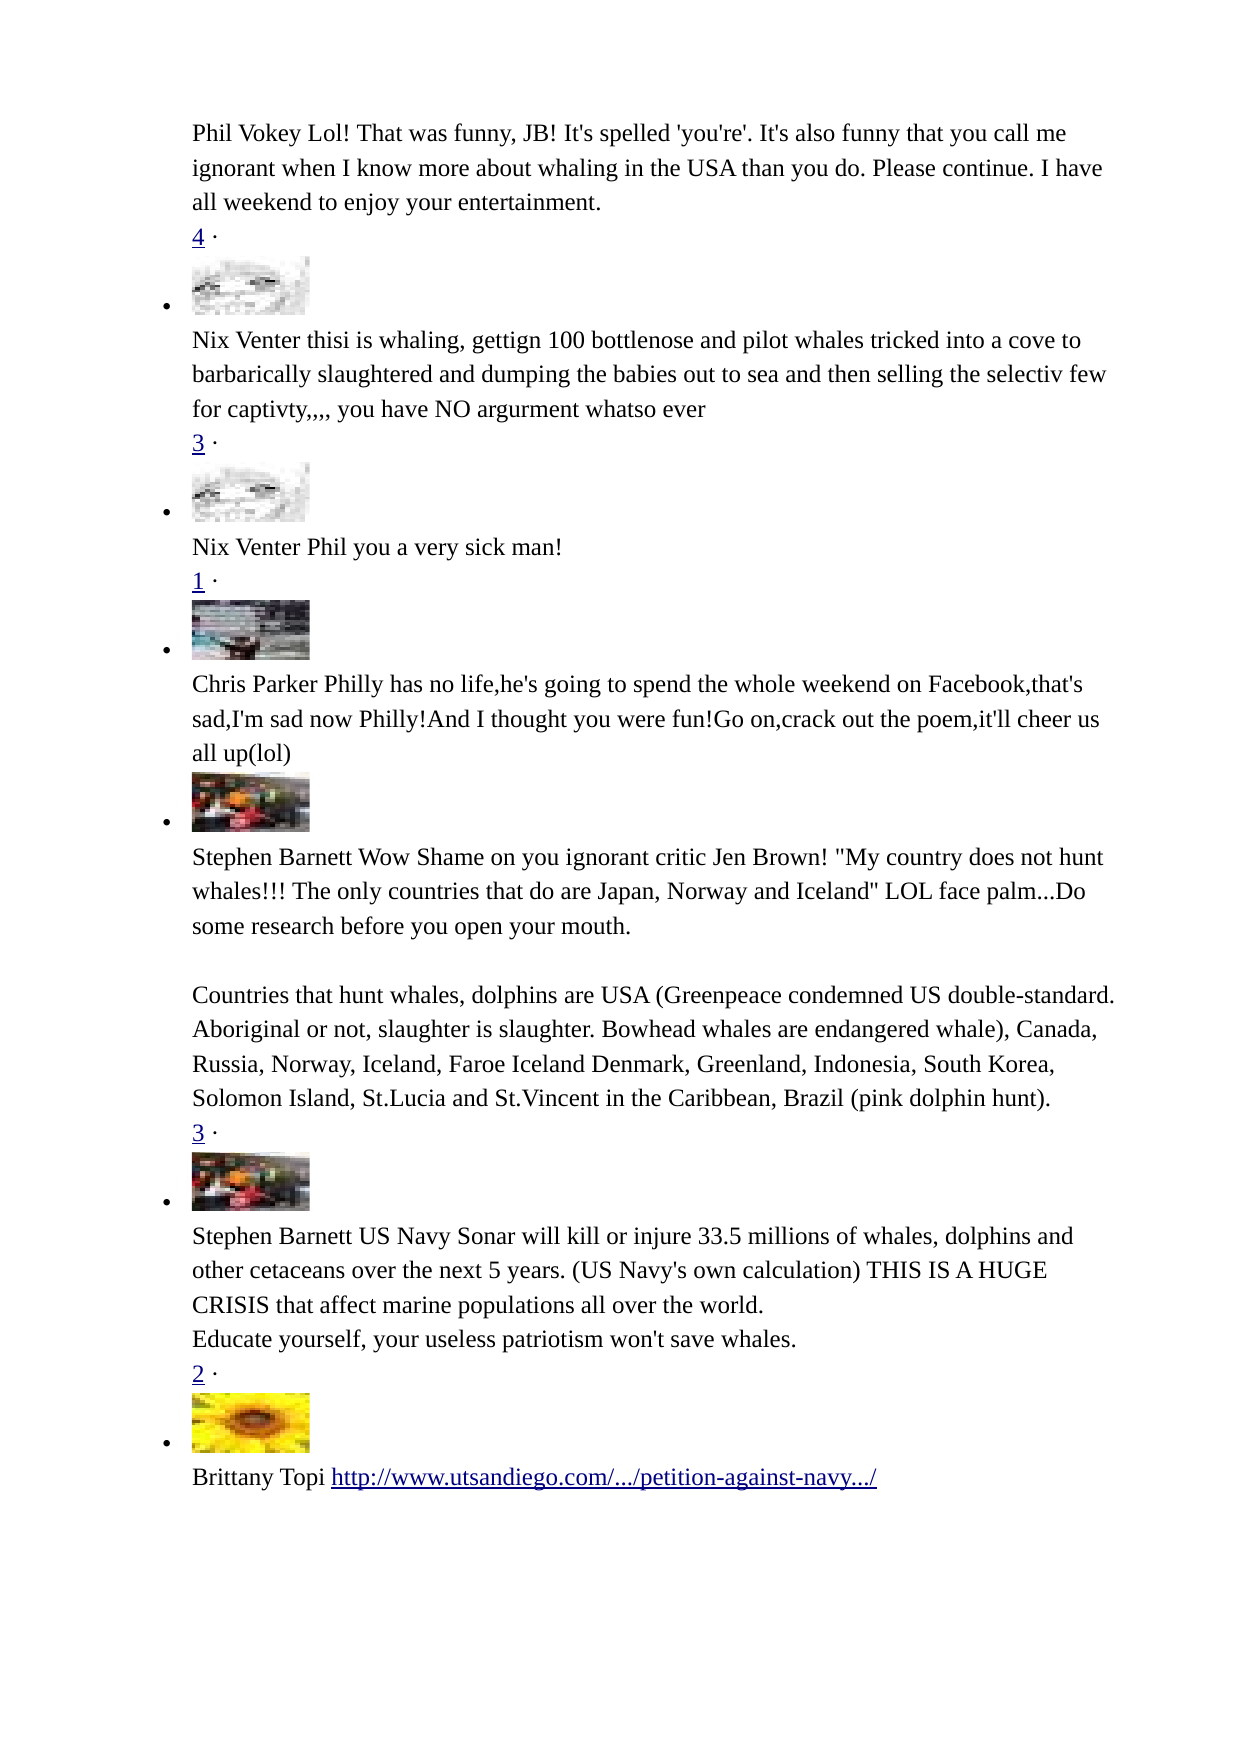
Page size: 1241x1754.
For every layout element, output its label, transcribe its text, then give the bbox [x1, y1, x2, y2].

list Nix Venter thisi is whaling, gettign 100 bottlenose and pilot whales tricked into a cove to barbarically slaughtered and dumping the babies out to sea and then selling the selectiv few for captivty,,,, you have NO argurment whatso ever [162, 325, 1122, 423]
list Chris Parker Philly has no life,he's going to spend the whole weekend on Facebook,that's sad,I'm sad now Philly!And I thought you were fun!Go on,crack out the poem,it'll cheer us all up(lol) [162, 669, 1122, 767]
list Nix Venter Phil you a very sick man! [162, 532, 1122, 560]
list 1 · [162, 566, 1122, 595]
picture [191, 462, 310, 522]
list Brittany Topi http://www.utsandiego.com/.../petition-against-navy.../ [162, 1462, 1122, 1491]
list 4 · [162, 222, 1122, 250]
picture [191, 256, 310, 315]
list Phil Vokey Lol! That was funny, JB! It's spelled 'you're'. It's also funny that you call me ignorant when I know more about whaling in the USA than you do. Please continue. I have all weekend to enjoy your entertainment. [162, 118, 1122, 216]
list 3 · [162, 1118, 1122, 1146]
picture [191, 600, 310, 660]
picture [191, 772, 310, 832]
list Stephen Barnett Wow Shame on you ignorant critic Jen Brown! "My country does not hunt whales!!! The only countries that do are Japan, Norway and Iceland'' LOL face palm...Do some research before you open your mouth. Countries that hunt whales, dolphins are USA (Greenpeace condemned US double-standard. Aboriginal or not, slaughter is slaughter. Bowhead whales are endangered whale), Canada, Russia, Norway, Iceland, Faroe Iceland Denmark, Greenland, Indonesia, South Korea, Solomon Island, St.Lucia and St.Vincent in the Caribbean, Brazil (pink dolphin hunt). [162, 842, 1122, 1112]
picture [191, 1152, 310, 1211]
picture [191, 1393, 310, 1453]
list Stephen Barnett US Navy Sonar will kill or injure 33.5 millions of whales, dolphins and other cetaceans over the next 5 years. (US Navy's own calculation) THIS IS A HUGE CRISIS that affect marine populations all over the world. Educate yourself, your useless patriotism won't save whales. [162, 1221, 1122, 1353]
list 3 · [162, 428, 1122, 457]
list 2 · [162, 1359, 1122, 1388]
